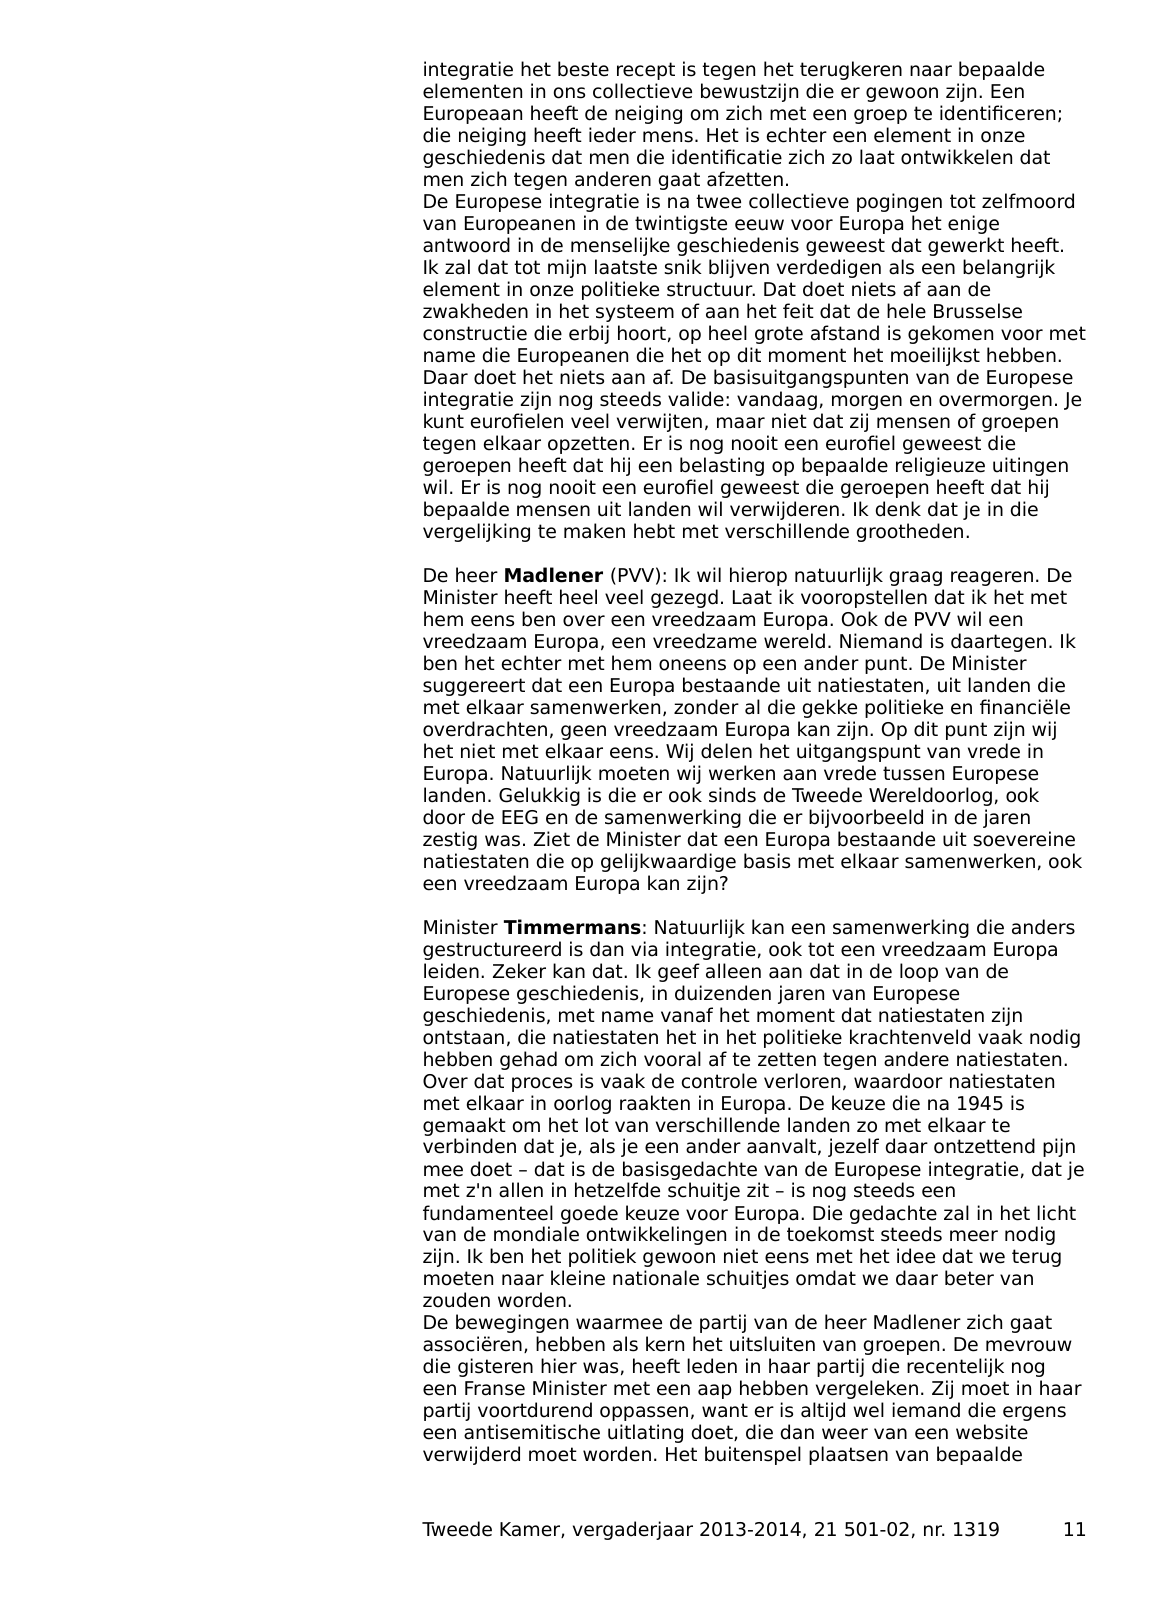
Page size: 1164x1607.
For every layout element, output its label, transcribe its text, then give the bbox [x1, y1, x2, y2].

text De Europese integratie is na twee collectieve pogingen tot zelfmoord van Europeanen in de twintigste eeuw voor Europa het enige antwoord in de menselijke geschiedenis geweest dat gewerkt heeft. Ik zal dat tot mijn laatste snik blijven verdedigen als een belangrijk element in onze politieke structuur. Dat doet niets af aan de zwakheden in het systeem of aan het feit dat de hele Brusselse constructie die erbij hoort, op heel grote afstand is gekomen voor met name die Europeanen die het op dit moment het moeilijkst hebben. Daar doet het niets aan af. De basisuitgangspunten van de Europese integratie zijn nog steeds valide: vandaag, morgen en overmorgen. Je kunt eurofielen veel verwijten, maar niet dat zij mensen of groepen tegen elkaar opzetten. Er is nog nooit een eurofiel geweest die geroepen heeft dat hij een belasting op bepaalde religieuze uitingen wil. Er is nog nooit een eurofiel geweest die geroepen heeft dat hij bepaalde mensen uit landen wil verwijderen. Ik denk dat je in die vergelijking te maken hebt met verschillende grootheden. [422, 191, 1087, 543]
text De heer Madlener (PVV): Ik wil hierop natuurlijk graag reageren. De Minister heeft heel veel gezegd. Laat ik vooropstellen dat ik het met hem eens ben over een vreedzaam Europa. Ook de PVV wil een vreedzaam Europa, een vreedzame wereld. Niemand is daartegen. Ik ben het echter met hem oneens op een ander punt. De Minister suggereert dat een Europa bestaande uit natiestaten, uit landen die met elkaar samenwerken, zonder al die gekke politieke en financiële overdrachten, geen vreedzaam Europa kan zijn. Op dit punt zijn wij het niet met elkaar eens. Wij delen het uitgangspunt van vrede in Europa. Natuurlijk moeten wij werken aan vrede tussen Europese landen. Gelukkig is die er ook sinds de Tweede Wereldoorlog, ook door de EEG en de samenwerking die er bijvoorbeeld in de jaren zestig was. Ziet de Minister dat een Europa bestaande uit soevereine natiestaten die op gelijkwaardige basis met elkaar samenwerken, ook een vreedzaam Europa kan zijn? [422, 565, 1087, 894]
text integratie het beste recept is tegen het terugkeren naar bepaalde elementen in ons collectieve bewustzijn die er gewoon zijn. Een Europeaan heeft de neiging om zich met een groep te identificeren; die neiging heeft ieder mens. Het is echter een element in onze geschiedenis dat men die identificatie zich zo laat ontwikkelen dat men zich tegen anderen gaat afzetten. [422, 59, 1087, 191]
text Minister Timmermans: Natuurlijk kan een samenwerking die anders gestructureerd is dan via integratie, ook tot een vreedzaam Europa leiden. Zeker kan dat. Ik geef alleen aan dat in de loop van de Europese geschiedenis, in duizenden jaren van Europese geschiedenis, met name vanaf het moment dat natiestaten zijn ontstaan, die natiestaten het in het politieke krachtenveld vaak nodig hebben gehad om zich vooral af te zetten tegen andere natiestaten. Over dat proces is vaak de controle verloren, waardoor natiestaten met elkaar in oorlog raakten in Europa. De keuze die na 1945 is gemaakt om het lot van verschillende landen zo met elkaar te verbinden dat je, als je een ander aanvalt, jezelf daar ontzettend pijn mee doet – dat is de basisgedachte van de Europese integratie, dat je met z'n allen in hetzelfde schuitje zit – is nog steeds een fundamenteel goede keuze voor Europa. Die gedachte zal in het licht van de mondiale ontwikkelingen in de toekomst steeds meer nodig zijn. Ik ben het politiek gewoon niet eens met het idee dat we terug moeten naar kleine nationale schuitjes omdat we daar beter van zouden worden. [422, 917, 1087, 1312]
text De bewegingen waarmee de partij van de heer Madlener zich gaat associëren, hebben als kern het uitsluiten van groepen. De mevrouw die gisteren hier was, heeft leden in haar partij die recentelijk nog een Franse Minister met een aap hebben vergeleken. Zij moet in haar partij voortdurend oppassen, want er is altijd wel iemand die ergens een antisemitische uitlating doet, die dan weer van een website verwijderd moet worden. Het buitenspel plaatsen van bepaalde [422, 1312, 1087, 1466]
